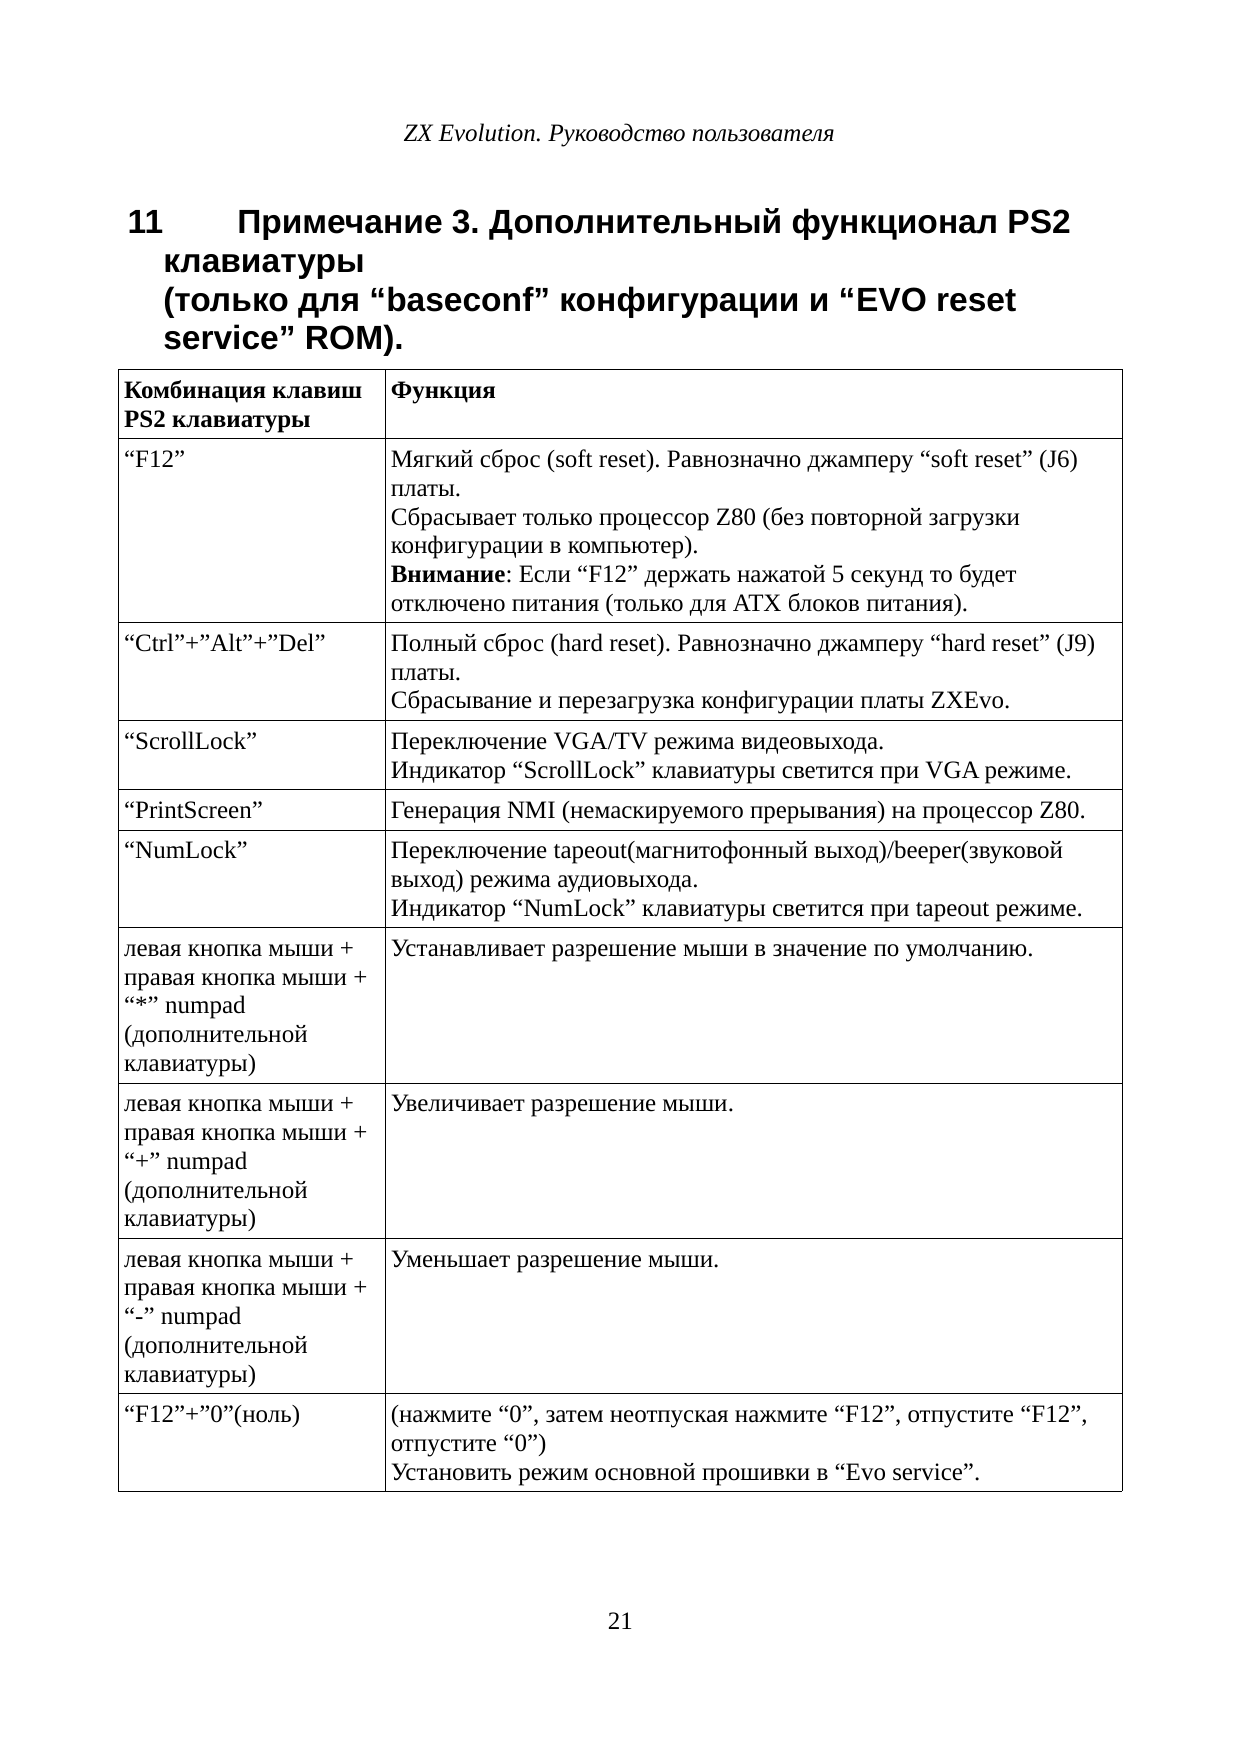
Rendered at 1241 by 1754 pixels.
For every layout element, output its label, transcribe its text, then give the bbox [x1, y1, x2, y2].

table_cell “Ctrl”+”Alt”+”Del” [119, 623, 385, 720]
table_cell “PrintScreen” [119, 790, 385, 829]
table_cell Уменьшает разрешение мыши. [386, 1239, 1122, 1393]
table_cell “F12” [119, 439, 385, 622]
table_cell (нажмите “0”, затем неотпуская нажмите “F12”, отпустите “F12”, отпустите “0”) Установить режим основной прошивки в “Evo service”. [386, 1394, 1122, 1491]
table_cell левая кнопка мыши + правая кнопка мыши + “+” numpad (дополнительной клавиатуры) [119, 1084, 385, 1238]
table_cell Переключение VGA/TV режима видеовыхода. Индикатор “ScrollLock” клавиатуры светится при VGA режиме. [386, 721, 1122, 789]
table_cell Полный сброс (hard reset). Равнозначно джамперу “hard reset” (J9) платы. Сбрасывание и перезагрузка конфигурации платы ZXEvo. [386, 623, 1122, 720]
table_cell Устанавливает разрешение мыши в значение по умолчанию. [386, 928, 1122, 1083]
table_cell Мягкий сброс (soft reset). Равнозначно джамперу “soft reset” (J6) платы. Сбрасывает только процессор Z80 (без повторной загрузки конфигурации в компьютер). Внимание: Если “F12” держать нажатой 5 секунд то будет отключено питания (только для ATX блоков питания). [386, 439, 1122, 622]
table_header Функция [386, 370, 1122, 438]
table_cell Переключение tapeout(магнитофонный выход)/beeper(звуковой выход) режима аудиовыхода. Индикатор “NumLock” клавиатуры светится при tapeout режиме. [386, 831, 1122, 927]
table_cell левая кнопка мыши + правая кнопка мыши + “*” numpad (дополнительной клавиатуры) [119, 928, 385, 1083]
table_cell “ScrollLock” [119, 721, 385, 789]
subtitle Примечание 3. Дополнительный функционал PS2 клавиатуры (только для “baseconf” конфигурации и “EVO reset service” ROM). [118, 202, 1122, 357]
table_cell Увеличивает разрешение мыши. [386, 1084, 1122, 1238]
table_header Комбинация клавиш PS2 клавиатуры [119, 370, 385, 438]
table_cell Генерация NMI (немаскируемого прерывания) на процессор Z80. [386, 790, 1122, 829]
table_cell “NumLock” [119, 831, 385, 927]
table_cell левая кнопка мыши + правая кнопка мыши + “-” numpad (дополнительной клавиатуры) [119, 1239, 385, 1393]
table_cell “F12”+”0”(ноль) [119, 1394, 385, 1491]
